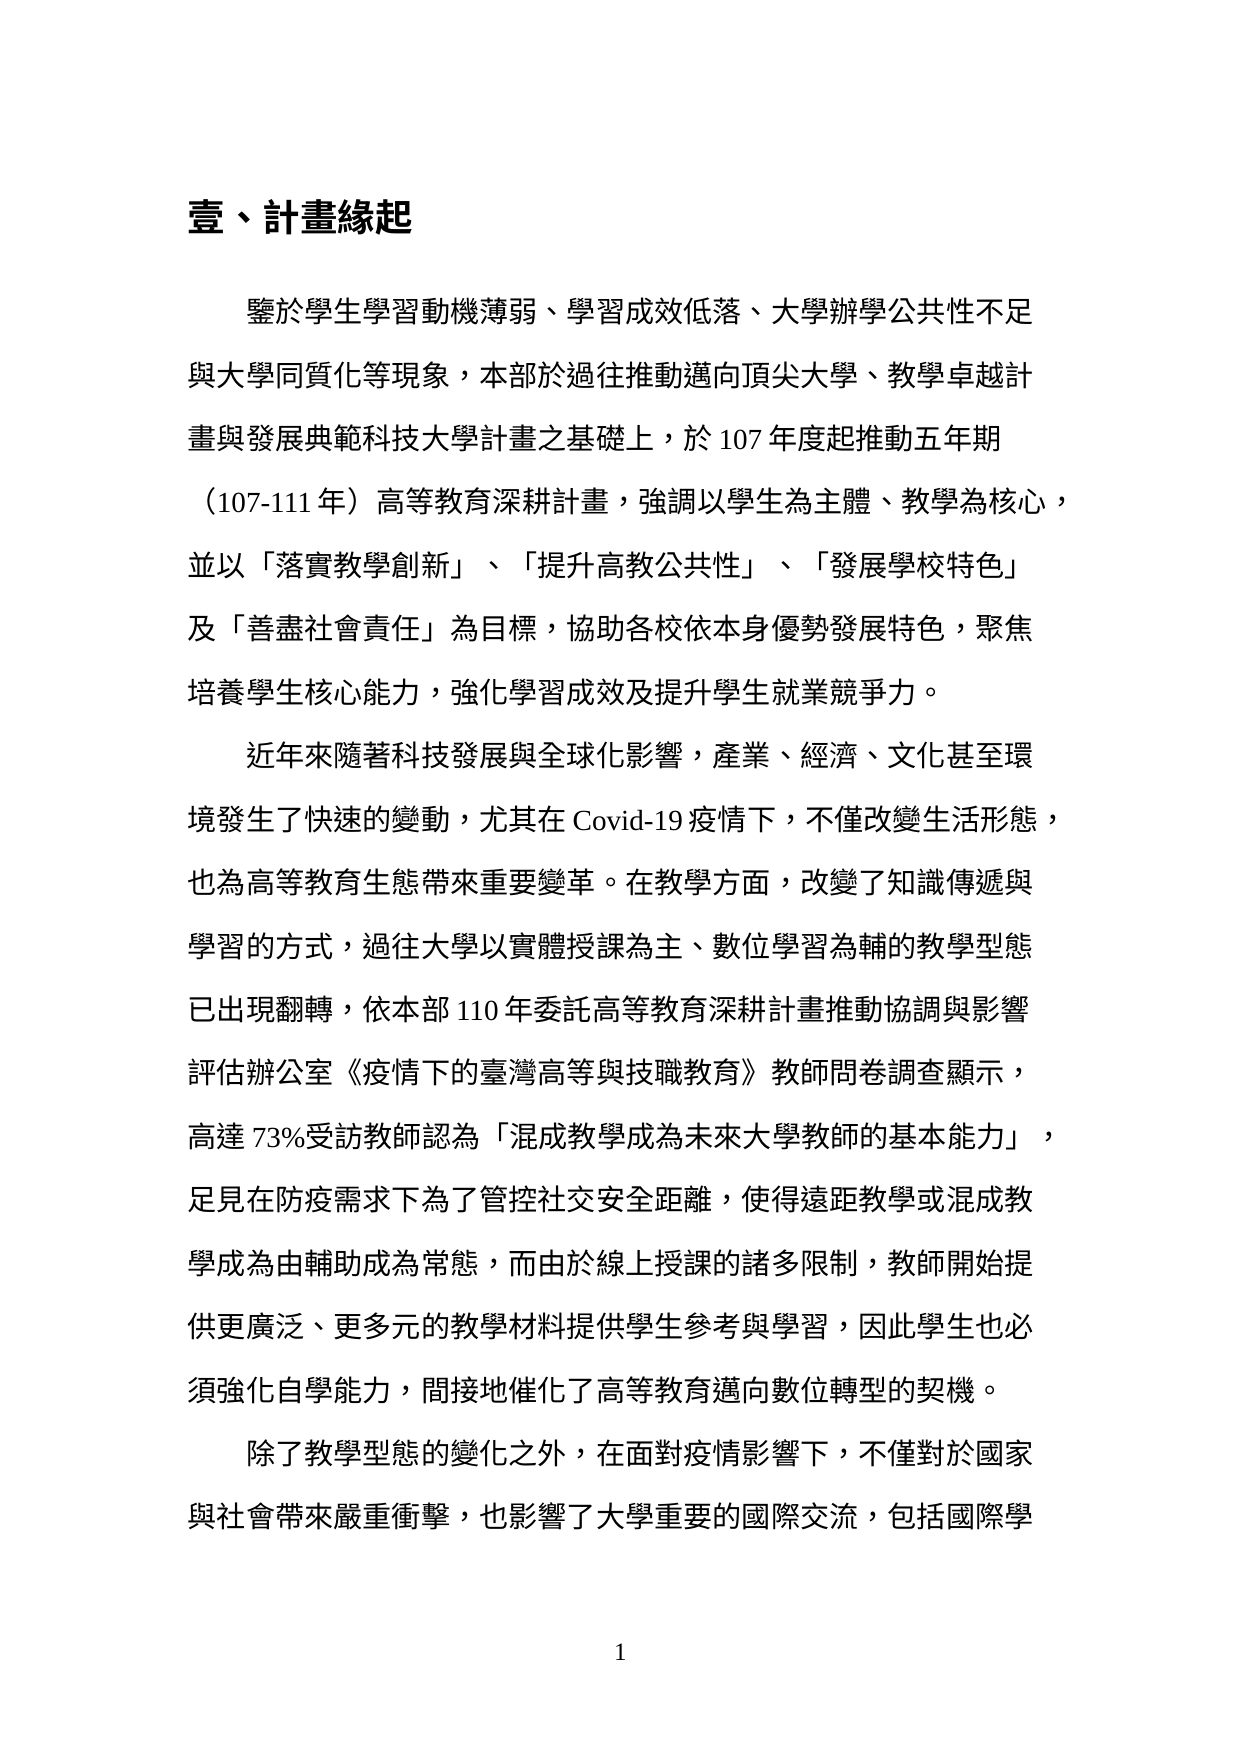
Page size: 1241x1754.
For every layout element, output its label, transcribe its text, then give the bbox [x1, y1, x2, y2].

text 除了教學型態的變化之外，在面對疫情影響下，不僅對於國家與社會帶來嚴重衝擊，也影響了大學重要的國際交流，包括國際學 [187, 1431, 1053, 1536]
text 鑒於學生學習動機薄弱、學習成效低落、大學辦學公共性不足與大學同質化等現象，本部於過往推動邁向頂尖大學、教學卓越計畫與發展典範科技大學計畫之基礎上，於107年度起推動五年期（107-111年）高等教育深耕計畫，強調以學生為主體、教學為核心，並以「落實教學創新」、「提升高教公共性」、「發展學校特色」及「善盡社會責任」為目標，協助各校依本身優勢發展特色，聚焦培養學生核心能力，強化學習成效及提升學生就業競爭力。 [187, 289, 1053, 712]
text 近年來隨著科技發展與全球化影響，產業、經濟、文化甚至環境發生了快速的變動，尤其在Covid-19疫情下，不僅改變生活形態，也為高等教育生態帶來重要變革。在教學方面，改變了知識傳遞與學習的方式，過往大學以實體授課為主、數位學習為輔的教學型態已出現翻轉，依本部110年委託高等教育深耕計畫推動協調與影響評估辦公室《疫情下的臺灣高等與技職教育》教師問卷調查顯示，高達73%受訪教師認為「混成教學成為未來大學教師的基本能力」，足見在防疫需求下為了管控社交安全距離，使得遠距教學或混成教學成為由輔助成為常態，而由於線上授課的諸多限制，教師開始提供更廣泛、更多元的教學材料提供學生參考與學習，因此學生也必須強化自學能力，間接地催化了高等教育邁向數位轉型的契機。 [187, 733, 1053, 1409]
subtitle 計畫緣起 [187, 188, 1053, 242]
